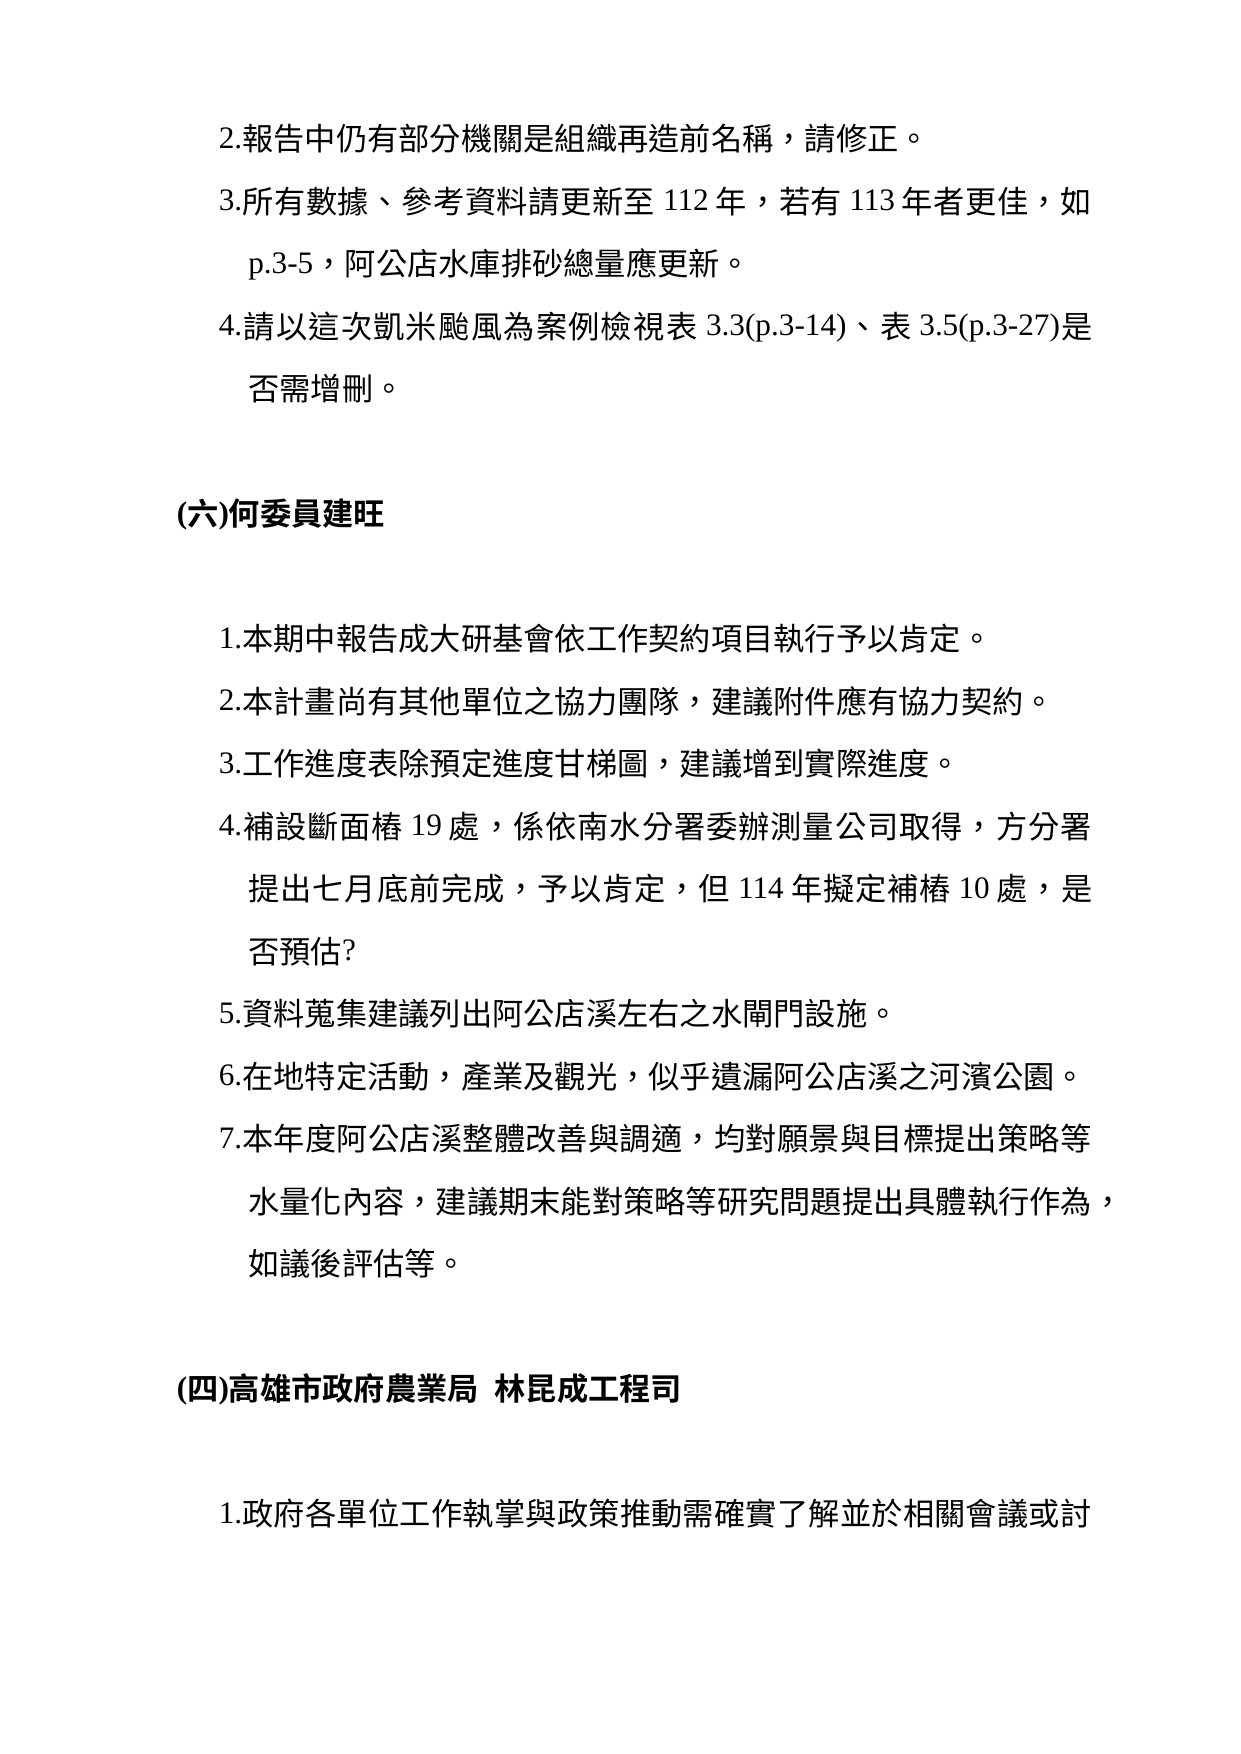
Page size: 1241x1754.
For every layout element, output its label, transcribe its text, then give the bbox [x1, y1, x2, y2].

text 3.所有數據、參考資料請更新至112年，若有113年者更佳，如p.3-5，阿公店水庫排砂總量應更新。 [218, 158, 1092, 283]
text 4.補設斷面樁19處，係依南水分署委辦測量公司取得，方分署提出七月底前完成，予以肯定，但114年擬定補樁10處，是否預估? [218, 783, 1092, 970]
text 2.本計畫尚有其他單位之協力團隊，建議附件應有協力契約。 [218, 658, 1092, 720]
text 1.本期中報告成大研基會依工作契約項目執行予以肯定。 [218, 595, 1092, 658]
text 3.工作進度表除預定進度甘梯圖，建議增到實際進度。 [218, 720, 1092, 783]
text 2.報告中仍有部分機關是組織再造前名稱，請修正。 [218, 95, 1092, 158]
text 6.在地特定活動，產業及觀光，似乎遺漏阿公店溪之河濱公園。 [218, 1033, 1092, 1095]
text (四)高雄市政府農業局 林昆成工程司 [177, 1345, 1092, 1408]
text (六)何委員建旺 [177, 470, 1092, 533]
text 5.資料蒐集建議列出阿公店溪左右之水閘門設施。 [218, 970, 1092, 1033]
text 4.請以這次凱米颱風為案例檢視表3.3(p.3-14)、表3.5(p.3-27)是否需增刪。 [218, 283, 1092, 408]
text 7.本年度阿公店溪整體改善與調適，均對願景與目標提出策略等水量化內容，建議期末能對策略等研究問題提出具體執行作為，如議後評估等。 [218, 1095, 1092, 1283]
text 1.政府各單位工作執掌與政策推動需確實了解並於相關會議或討 [218, 1470, 1092, 1533]
